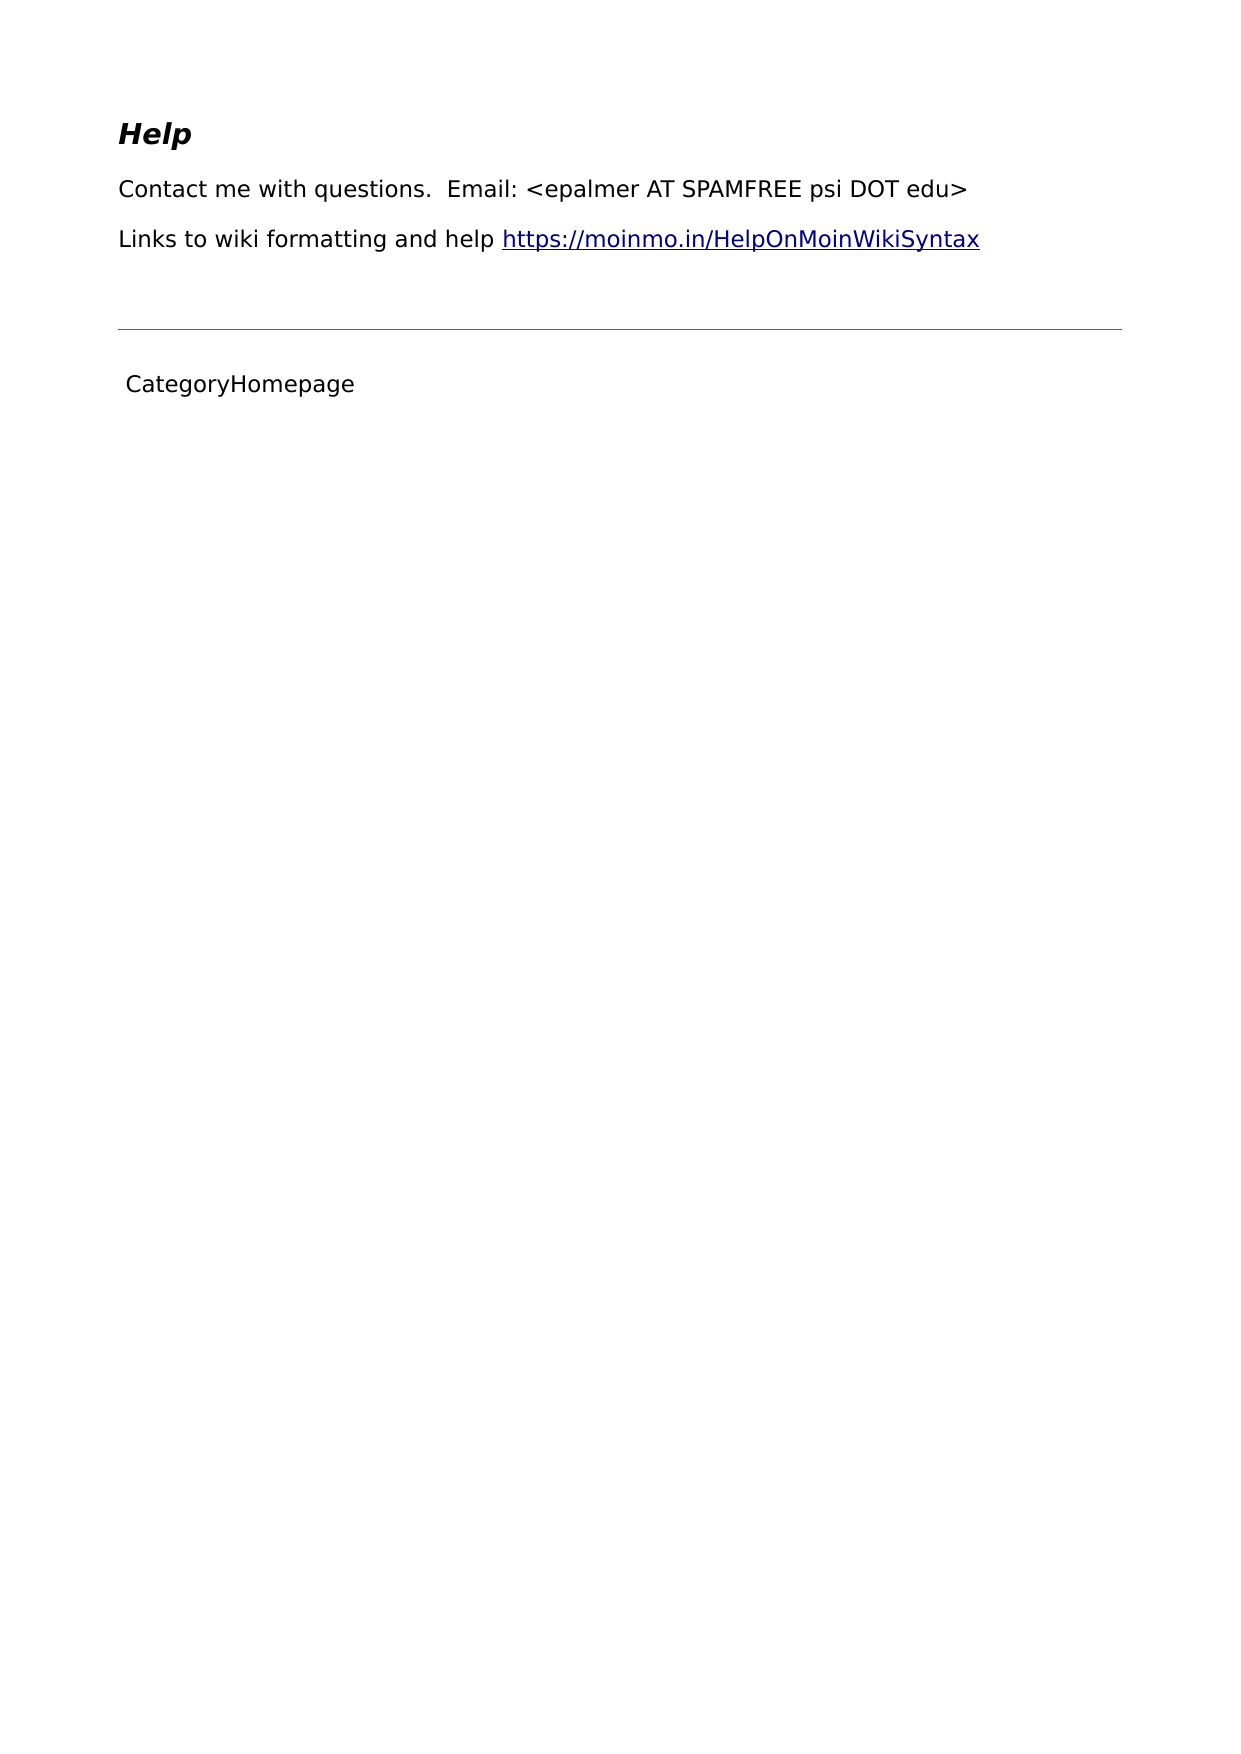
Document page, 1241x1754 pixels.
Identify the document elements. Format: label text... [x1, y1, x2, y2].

subtitle Help [118, 118, 1122, 152]
text CategoryHomepage [118, 372, 1122, 398]
text Contact me with questions. Email: <epalmer AT SPAMFREE psi DOT edu> [118, 176, 1122, 202]
text Links to wiki formatting and help https://moinmo.in/HelpOnMoinWikiSyntax [118, 226, 1122, 253]
